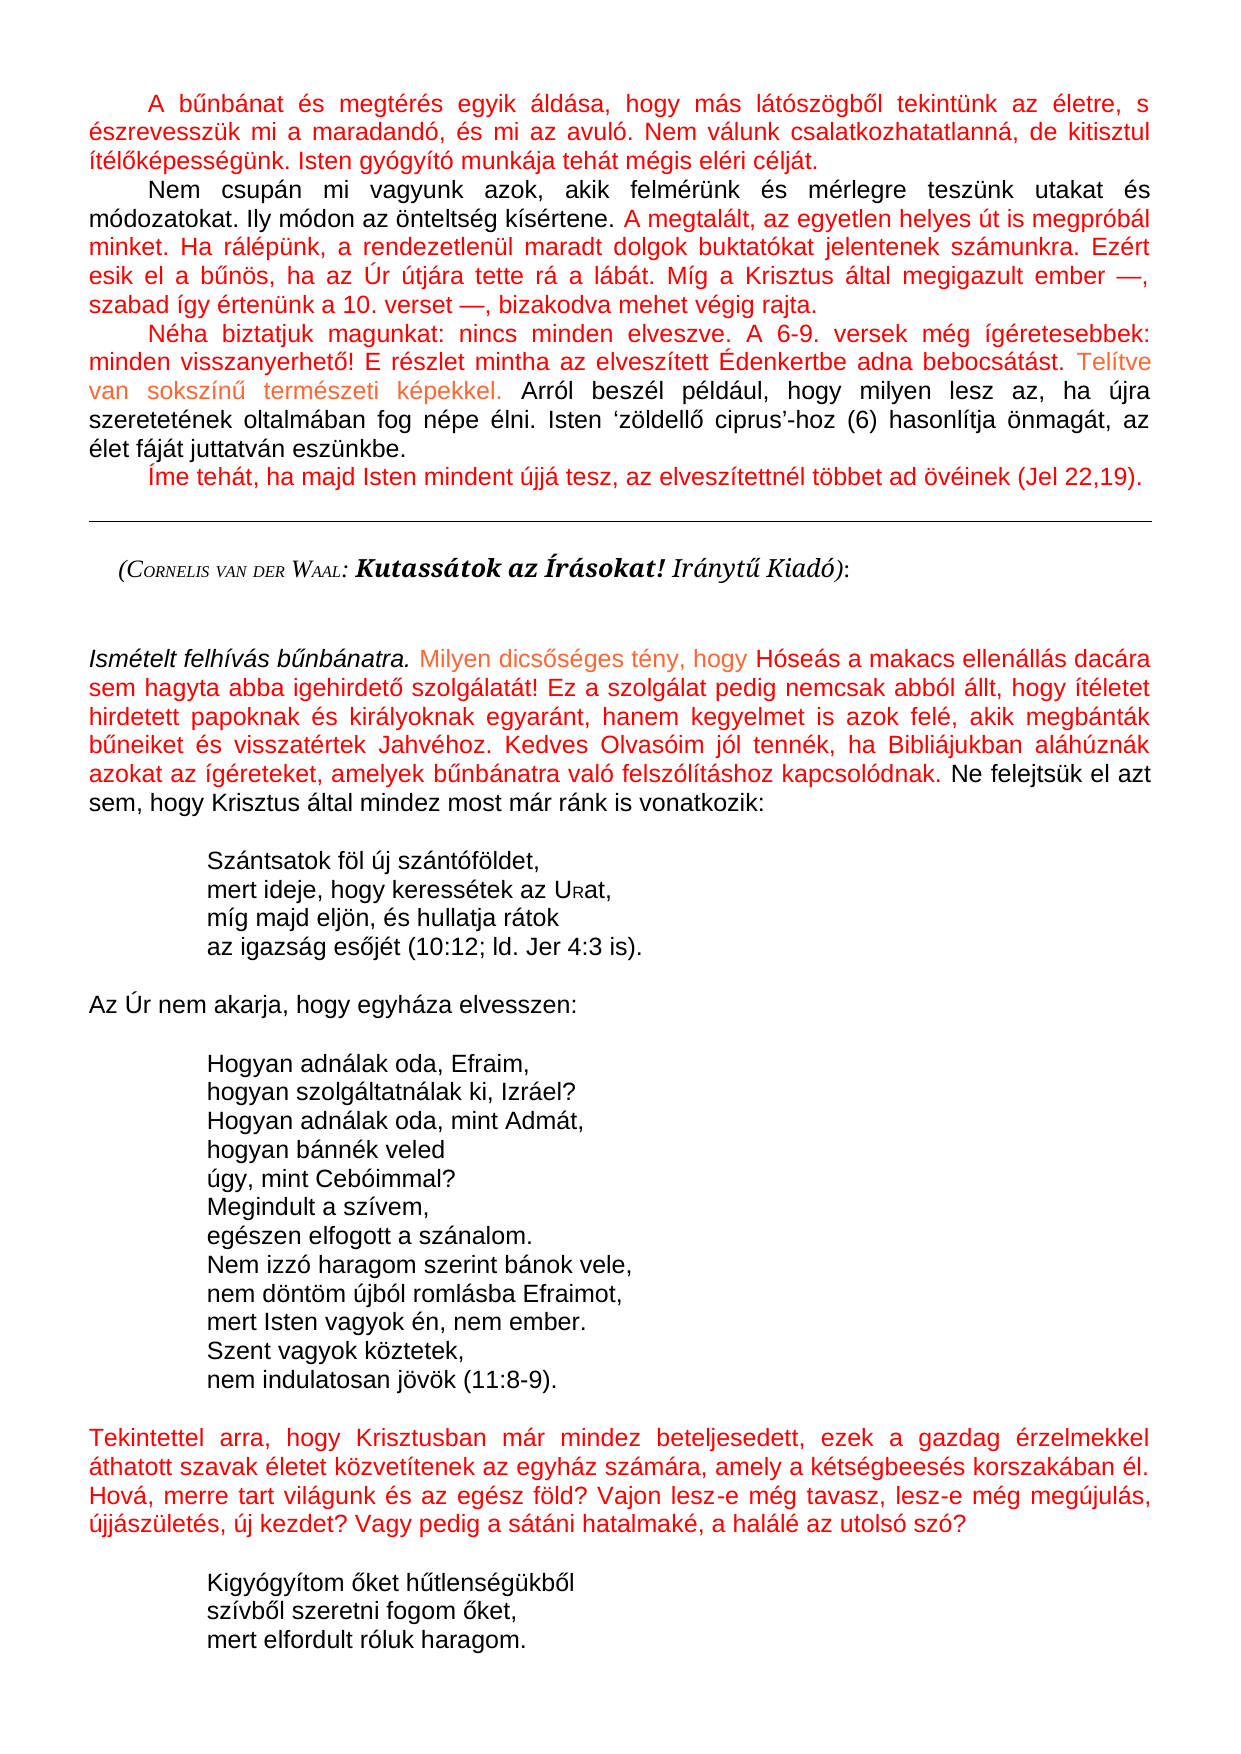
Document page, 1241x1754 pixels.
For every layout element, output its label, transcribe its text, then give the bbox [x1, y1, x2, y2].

text Ismételt felhívás bűnbánatra. Milyen dicsőséges tény, hogy Hóseás a makacs ellenállás dacára sem hagyta abba igehirdető szolgálatát! Ez a szolgálat pedig nemcsak abból állt, hogy ítéletet hirdetett papoknak és királyoknak egyaránt, hanem kegyelmet is azok felé, akik megbánták bűneiket és visszatértek Jahvéhoz. Kedves Olvasóim jól tennék, ha Bibliájukban aláhúznák azokat az ígéreteket, amelyek bűnbánatra való felszólításhoz kapcsolódnak. Ne felejtsük el azt sem, hogy Krisztus által mindez most már ránk is vonatkozik: [88, 644, 1152, 816]
text Néha biztatjuk magunkat: nincs minden elveszve. A 6-9. versek még ígéretesebbek: minden visszanyerhető! E részlet mintha az elveszített Édenkertbe adna bebocsátást. Telítve van sokszínű természeti képekkel. Arról beszél például, hogy milyen lesz az, ha újra szeretetének oltalmában fog népe élni. Isten ‘zöldellő ciprus’-hoz (6) hasonlítja önmagát, az élet fáját juttatván eszünkbe. [88, 318, 1152, 462]
text Hogyan adnálak oda, Efraim, hogyan szolgáltatnálak ki, Izráel? Hogyan adnálak oda, mint Admát, hogyan bánnék veled úgy, mint Cebóimmal? Megindult a szívem, egészen elfogott a szánalom. Nem izzó haragom szerint bánok vele, nem döntöm újból romlásba Efraimot, mert Isten vagyok én, nem ember. Szent vagyok köztetek, nem indulatosan jövök (11:8-9). [207, 1049, 1152, 1394]
text (Cornelis van der Waal: Kutassátok az Írásokat! Iránytű Kiadó): [88, 522, 1152, 614]
text Nem csupán mi vagyunk azok, akik felmérünk és mérlegre teszünk utakat és módozatokat. Ily módon az önteltség kísértene. A megtalált, az egyetlen helyes út is megpróbál minket. Ha rálépünk, a rendezetlenül maradt dolgok buktatókat jelentenek számunkra. Ezért esik el a bűnös, ha az Úr útjára tette rá a lábát. Míg a Krisztus által megigazult ember —, szabad így értenünk a 10. verset —, bizakodva mehet végig rajta. [88, 175, 1152, 318]
text Szántsatok föl új szántóföldet, mert ideje, hogy keressétek az Urat, míg majd eljön, és hullatja rátok az igazság esőjét (10:12; ld. Jer 4:3 is). [207, 846, 1152, 961]
text Tekintettel arra, hogy Krisztusban már mindez beteljesedett, ezek a gazdag érzelmekkel áthatott szavak életet közvetítenek az egyház számára, amely a kétségbeesés korszakában él. Hová, merre tart világunk és az egész föld? Vajon lesz‑e még tavasz, lesz‑e még megújulás, újjászületés, új kezdet? Vagy pedig a sátáni hatalmaké, a halálé az utolsó szó? [88, 1423, 1152, 1538]
text Íme tehát, ha majd Isten mindent újjá tesz, az elveszítettnél többet ad övéinek (Jel 22,19). [88, 462, 1152, 491]
text Kigyógyítom őket hűtlenségükből szívből szeretni fogom őket, mert elfordult róluk haragom. [207, 1568, 1152, 1654]
text Az Úr nem akarja, hogy egyháza elvesszen: [88, 990, 1152, 1019]
text A bűnbánat és megtérés egyik áldása, hogy más látószögből tekintünk az életre, s észrevesszük mi a maradandó, és mi az avuló. Nem válunk csalatkozhatatlanná, de kitisztul ítélőképességünk. Isten gyógyító munkája tehát mégis eléri célját. [88, 88, 1152, 175]
